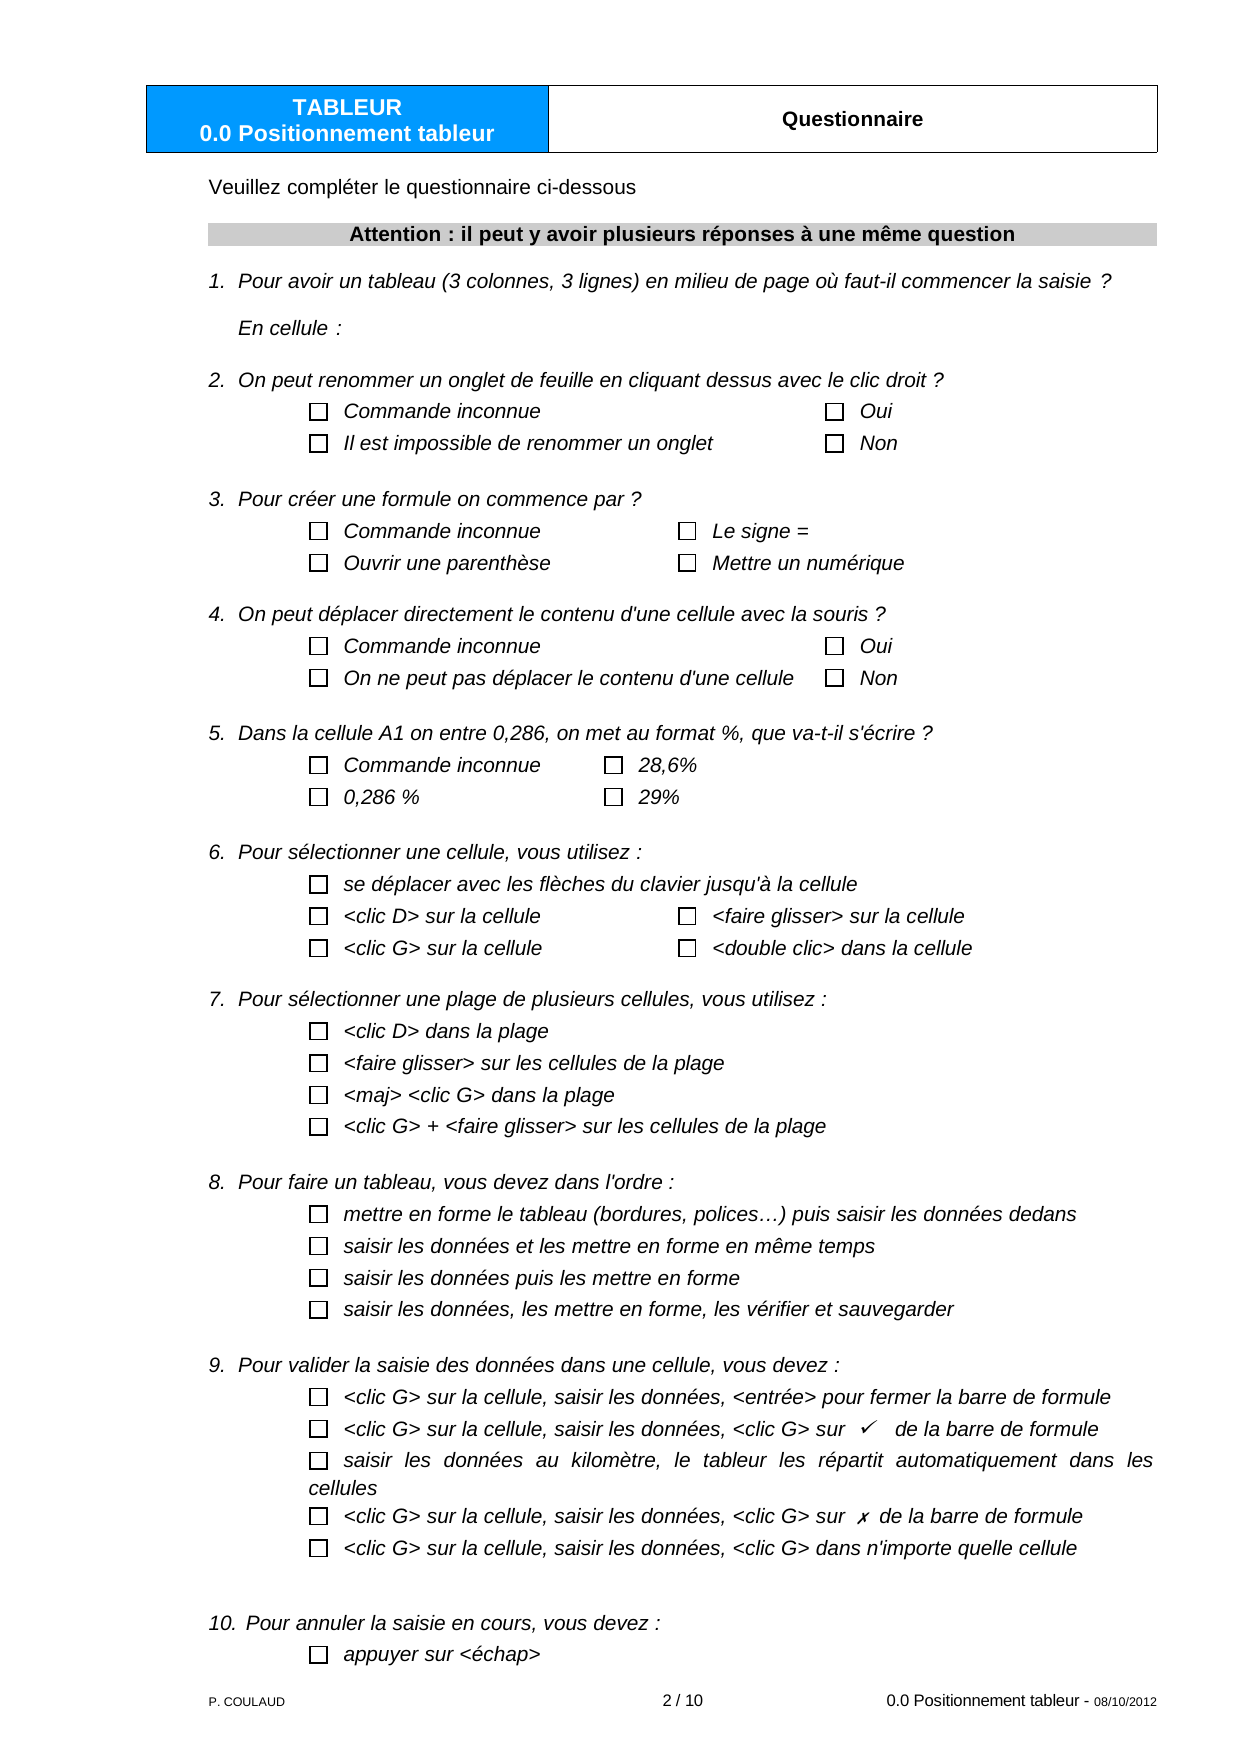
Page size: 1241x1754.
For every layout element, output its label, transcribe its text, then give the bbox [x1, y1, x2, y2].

table_header Questionnaire [549, 86, 1157, 152]
list 28,6% [626, 749, 1157, 781]
list Il est impossible de renommer un onglet [331, 428, 825, 459]
list Pour valider la saisie des données dans une cellule, vous devez : [208, 1353, 1157, 1377]
text Veuillez compléter le questionnaire ci-dessous [208, 176, 1157, 199]
list mettre en forme le tableau (bordures, polices…) puis saisir les données dedans [331, 1198, 1157, 1230]
list Pour sélectionner une plage de plusieurs cellules, vous utilisez : [208, 987, 1157, 1011]
list se déplacer avec les flèches du clavier jusqu'à la cellule <clic D> sur la cellule <faire glisser> sur la cellule <clic G> sur la cellule <double clic> dans la cellule [331, 868, 1157, 964]
list saisir les données au kilomètre, le tableur les répartit automatiquement dans les cellules [308, 1445, 1157, 1500]
list <clic G> sur la cellule, saisir les données, <clic G> sur  de la barre de formule [331, 1413, 1157, 1445]
list <clic G> sur la cellule, saisir les données, <entrée> pour fermer la barre de formule [331, 1381, 1157, 1413]
list Commande inconnue [331, 749, 603, 781]
list Le signe = [699, 515, 1157, 547]
list Mettre un numérique [699, 547, 1157, 579]
list saisir les données, les mettre en forme, les vérifier et sauvegarder [331, 1294, 1157, 1326]
list Commande inconnue [331, 630, 825, 662]
list <faire glisser> sur les cellules de la plage [331, 1047, 1157, 1079]
list Non [847, 662, 1157, 694]
text Attention : il peut y avoir plusieurs réponses à une même question [208, 223, 1157, 246]
list appuyer sur <échap> [331, 1639, 1157, 1671]
list <clic G> + <faire glisser> sur les cellules de la plage [331, 1111, 1157, 1143]
list 29% [626, 781, 1157, 813]
list Commande inconnue [331, 515, 677, 547]
list Pour avoir un tableau (3 colonnes, 3 lignes) en milieu de page où faut-il commencer la saisie ? En cellule : [208, 270, 1157, 364]
list 0,286 % [331, 781, 603, 813]
list Pour sélectionner une cellule, vous utilisez : [208, 841, 1157, 864]
list <clic D> dans la plage [331, 1015, 1157, 1047]
list On peut renommer un onglet de feuille en cliquant dessus avec le clic droit ? [208, 368, 1157, 392]
list Pour créer une formule on commence par ? [208, 487, 1157, 511]
list saisir les données puis les mettre en forme [331, 1262, 1157, 1294]
list Commande inconnue [331, 396, 825, 428]
list <clic G> sur la cellule, saisir les données, <clic G> sur  de la barre de formule <clic G> sur la cellule, saisir les données, <clic G> dans n'importe quelle cellule [331, 1500, 1157, 1564]
list On ne peut pas déplacer le contenu d'une cellule [331, 662, 825, 694]
list Pour faire un tableau, vous devez dans l'ordre : [208, 1170, 1157, 1194]
list <maj> <clic G> dans la plage [331, 1079, 1157, 1111]
list Non [847, 428, 1157, 459]
list On peut déplacer directement le contenu d'une cellule avec la souris ? [208, 602, 1157, 626]
list Oui [847, 630, 1157, 662]
list Oui [847, 396, 1157, 428]
list Dans la cellule A1 on entre 0,286, on met au format %, que va-t-il s'écrire ? [208, 721, 1157, 745]
list Ouvrir une parenthèse [331, 547, 677, 579]
list Pour annuler la saisie en cours, vous devez : [208, 1611, 1157, 1634]
list saisir les données et les mettre en forme en même temps [331, 1230, 1157, 1262]
